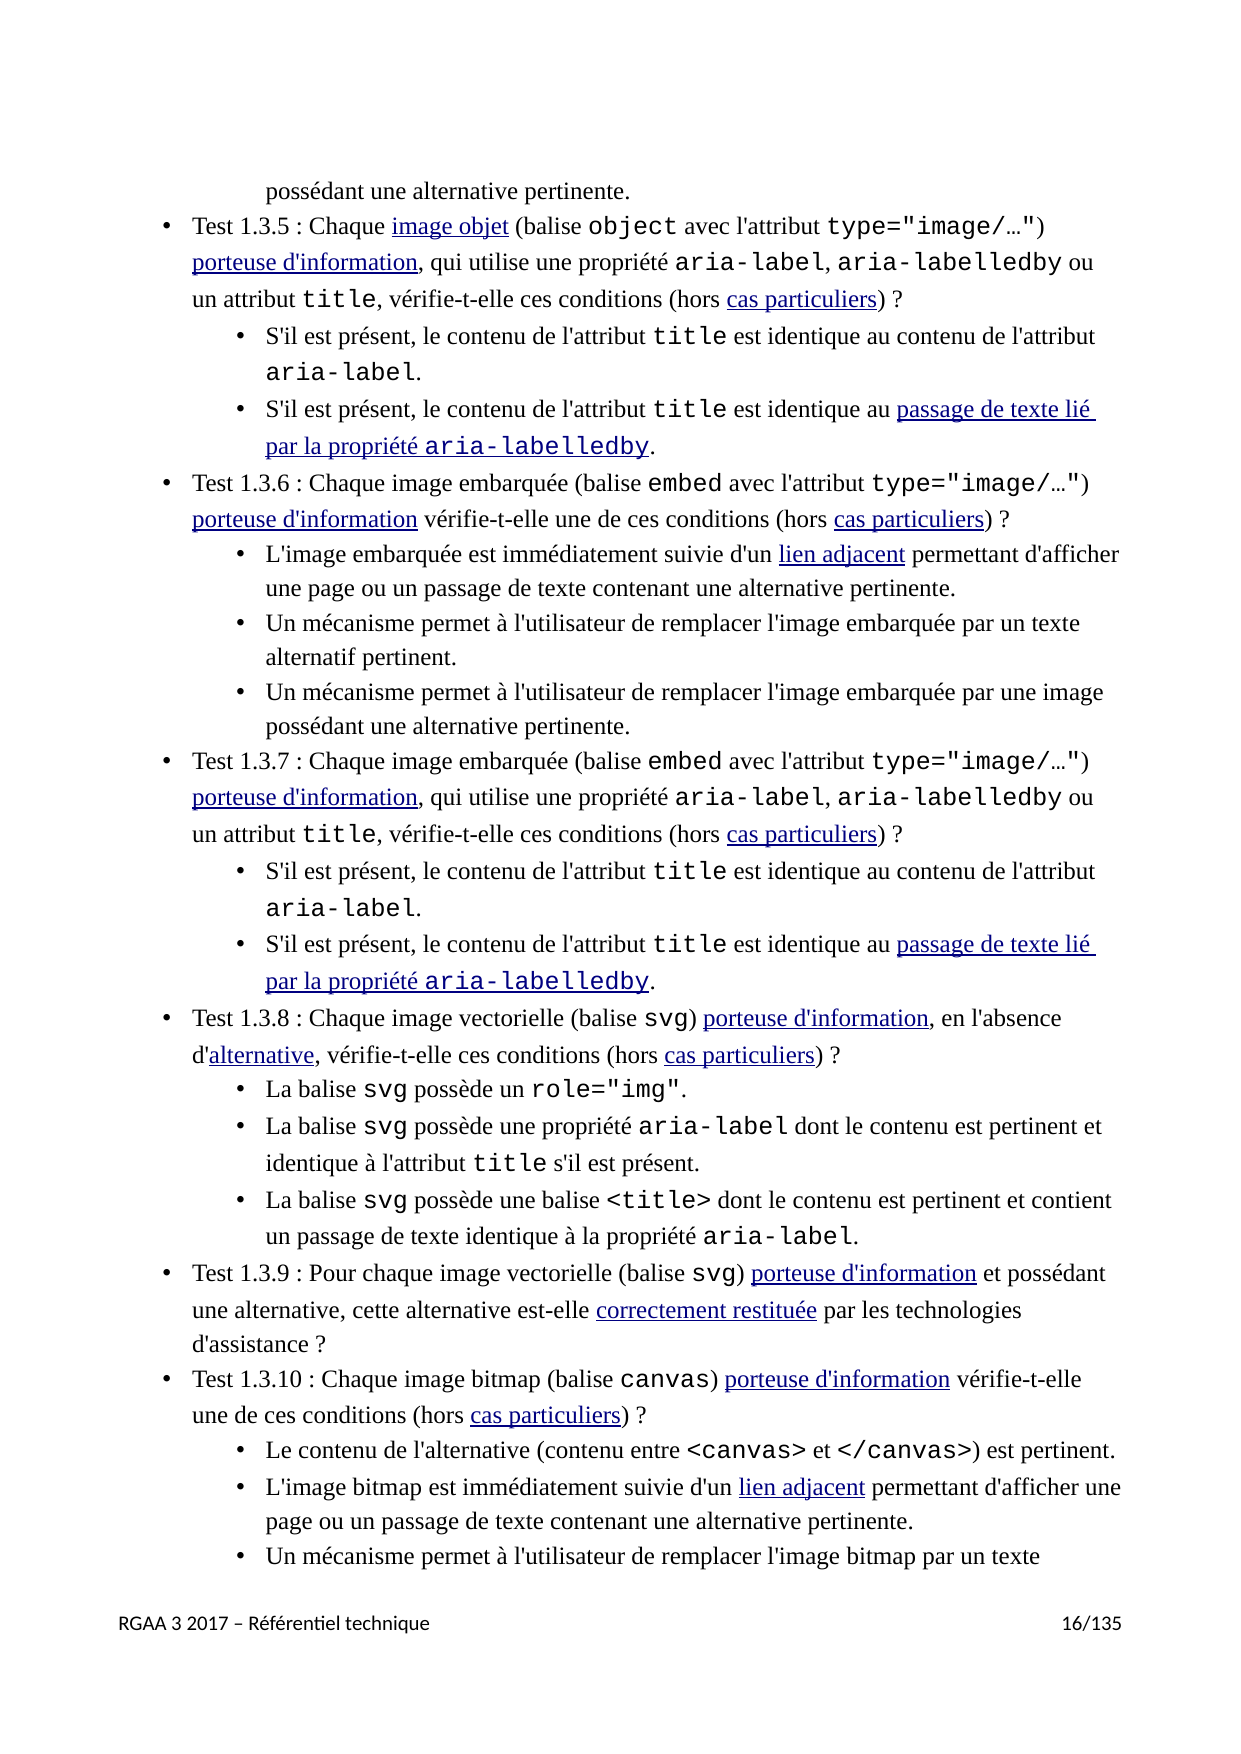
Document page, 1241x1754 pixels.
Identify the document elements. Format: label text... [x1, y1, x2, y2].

list S'il est présent, le contenu de l'attribut title est identique au passage de texte lié par la propriété aria-labelledby. [236, 394, 1122, 462]
list possédant une alternative pertinente. [236, 176, 1122, 205]
list Un mécanisme permet à l'utilisateur de remplacer l'image bitmap par un texte [236, 1541, 1122, 1569]
list L'image bitmap est immédiatement suivie d'un lien adjacent permettant d'afficher une page ou un passage de texte contenant une alternative pertinente. [236, 1472, 1122, 1535]
list Un mécanisme permet à l'utilisateur de remplacer l'image embarquée par un texte alternatif pertinent. [236, 608, 1122, 671]
list Un mécanisme permet à l'utilisateur de remplacer l'image embarquée par une image possédant une alternative pertinente. [236, 677, 1122, 740]
list Test 1.3.10 : Chaque image bitmap (balise canvas) porteuse d'information vérifie-t-elle une de ces conditions (hors cas particuliers) ? [162, 1364, 1122, 1429]
list Le contenu de l'alternative (contenu entre <canvas> et </canvas>) est pertinent. [236, 1435, 1122, 1466]
list S'il est présent, le contenu de l'attribut title est identique au passage de texte lié par la propriété aria-labelledby. [236, 929, 1122, 997]
list Test 1.3.8 : Chaque image vectorielle (balise svg) porteuse d'information, en l'absence d'alternative, vérifie-t-elle ces conditions (hors cas particuliers) ? [162, 1003, 1122, 1068]
list L'image embarquée est immédiatement suivie d'un lien adjacent permettant d'afficher une page ou un passage de texte contenant une alternative pertinente. [236, 539, 1122, 602]
list S'il est présent, le contenu de l'attribut title est identique au contenu de l'attribut aria-label. [236, 856, 1122, 923]
list Test 1.3.6 : Chaque image embarquée (balise embed avec l'attribut type="image/…") porteuse d'information vérifie-t-elle une de ces conditions (hors cas particuliers) ? [162, 468, 1122, 533]
list Test 1.3.7 : Chaque image embarquée (balise embed avec l'attribut type="image/…") porteuse d'information, qui utilise une propriété aria-label, aria-labelledby ou un attribut title, vérifie-t-elle ces conditions (hors cas particuliers) ? [162, 746, 1122, 850]
list Test 1.3.5 : Chaque image objet (balise object avec l'attribut type="image/…") porteuse d'information, qui utilise une propriété aria-label, aria-labelledby ou un attribut title, vérifie-t-elle ces conditions (hors cas particuliers) ? [162, 211, 1122, 315]
list La balise svg possède un role="img". [236, 1074, 1122, 1105]
list S'il est présent, le contenu de l'attribut title est identique au contenu de l'attribut aria-label. [236, 321, 1122, 388]
list La balise svg possède une propriété aria-label dont le contenu est pertinent et identique à l'attribut title s'il est présent. [236, 1111, 1122, 1178]
list Test 1.3.9 : Pour chaque image vectorielle (balise svg) porteuse d'information et possédant une alternative, cette alternative est-elle correctement restituée par les technologies d'assistance ? [162, 1258, 1122, 1358]
list La balise svg possède une balise <title> dont le contenu est pertinent et contient un passage de texte identique à la propriété aria-label. [236, 1185, 1122, 1252]
